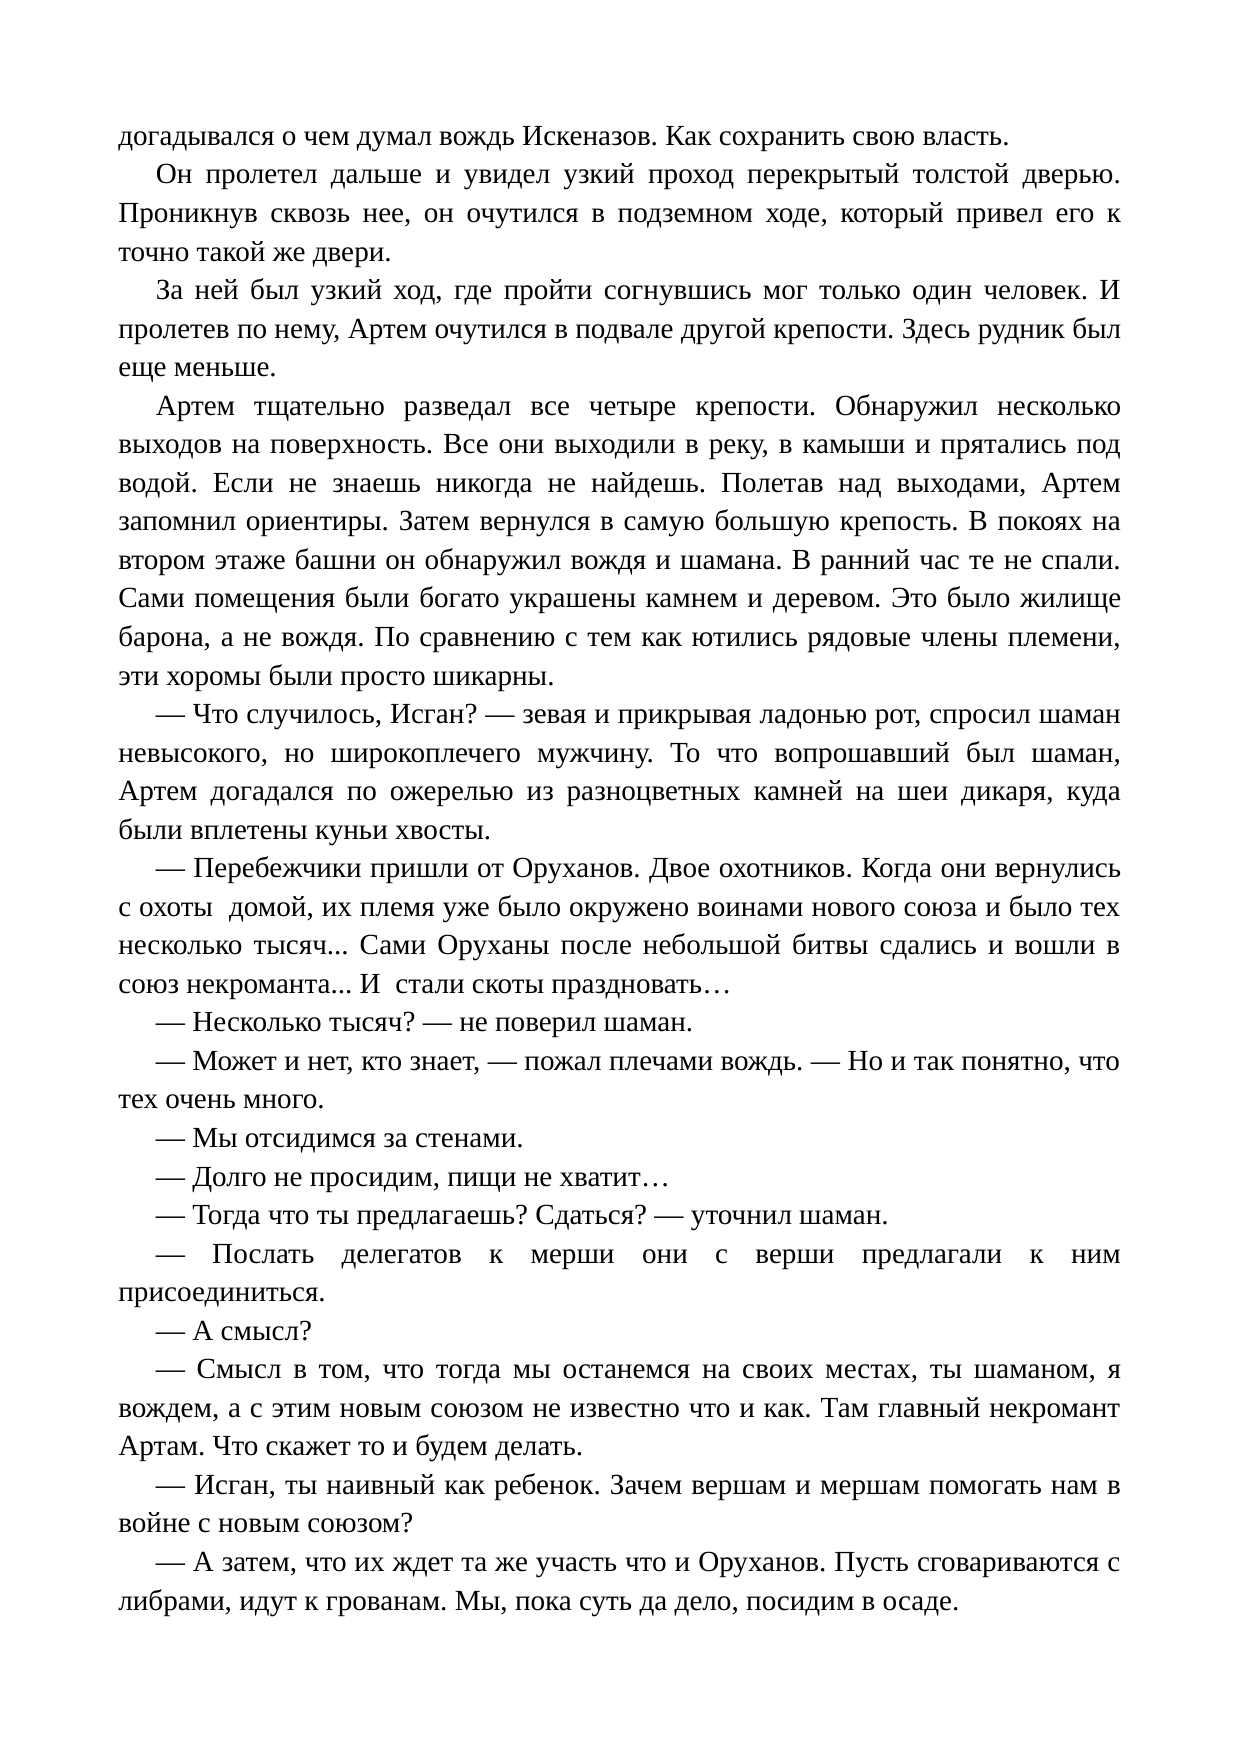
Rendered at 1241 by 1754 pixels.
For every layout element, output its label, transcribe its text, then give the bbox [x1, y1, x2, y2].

text догадывался о чем думал вождь Искеназов. Как сохранить свою власть. [118, 118, 1122, 152]
text — Послать делегатов к мерши они с верши предлагали к ним присоединиться. [118, 1236, 1122, 1308]
text — Исган, ты наивный как ребенок. Зачем вершам и мершам помогать нам в войне с новым союзом? [118, 1467, 1122, 1539]
text — Смысл в том, что тогда мы останемся на своих местах, ты шаманом, я вождем, а с этим новым союзом не известно что и как. Там главный некромант Артам. Что скажет то и будем делать. [118, 1351, 1122, 1462]
text — Несколько тысяч? — не поверил шаман. [118, 1004, 1122, 1038]
text — Что случилось, Исган? — зевая и прикрывая ладонью рот, спросил шаман невысокого, но широкоплечего мужчину. То что вопрошавший был шаман, Артем догадался по ожерелью из разноцветных камней на шеи дикаря, куда были вплетены куньи хвосты. [118, 696, 1122, 845]
text — А затем, что их ждет та же участь что и Оруханов. Пусть сговариваются с либрами, идут к грованам. Мы, пока суть да дело, посидим в осаде. [118, 1544, 1122, 1616]
text — Долго не просидим, пищи не хватит… [118, 1159, 1122, 1192]
text — Перебежчики пришли от Оруханов. Двое охотников. Когда они вернулись с охоты домой, их племя уже было окружено воинами нового союза и было тех несколько тысяч... Сами Оруханы после небольшой битвы сдались и вошли в союз некроманта... И стали скоты праздновать… [118, 850, 1122, 999]
text — Может и нет, кто знает, — пожал плечами вождь. — Но и так понятно, что тех очень много. [118, 1043, 1122, 1115]
text — А смысл? [118, 1313, 1122, 1346]
text — Тогда что ты предлагаешь? Сдаться? — уточнил шаман. [118, 1197, 1122, 1231]
text — Мы отсидимся за стенами. [118, 1120, 1122, 1154]
text За ней был узкий ход, где пройти согнувшись мог только один человек. И пролетев по нему, Артем очутился в подвале другой крепости. Здесь рудник был еще меньше. [118, 272, 1122, 383]
text Артем тщательно разведал все четыре крепости. Обнаружил несколько выходов на поверхность. Все они выходили в реку, в камыши и прятались под водой. Если не знаешь никогда не найдешь. Полетав над выходами, Артем запомнил ориентиры. Затем вернулся в самую большую крепость. В покоях на втором этаже башни он обнаружил вождя и шамана. В ранний час те не спали. Сами помещения были богато украшены камнем и деревом. Это было жилище барона, а не вождя. По сравнению с тем как ютились рядовые члены племени, эти хоромы были просто шикарны. [118, 388, 1122, 691]
text Он пролетел дальше и увидел узкий проход перекрытый толстой дверью. Проникнув сквозь нее, он очутился в подземном ходе, который привел его к точно такой же двери. [118, 157, 1122, 267]
